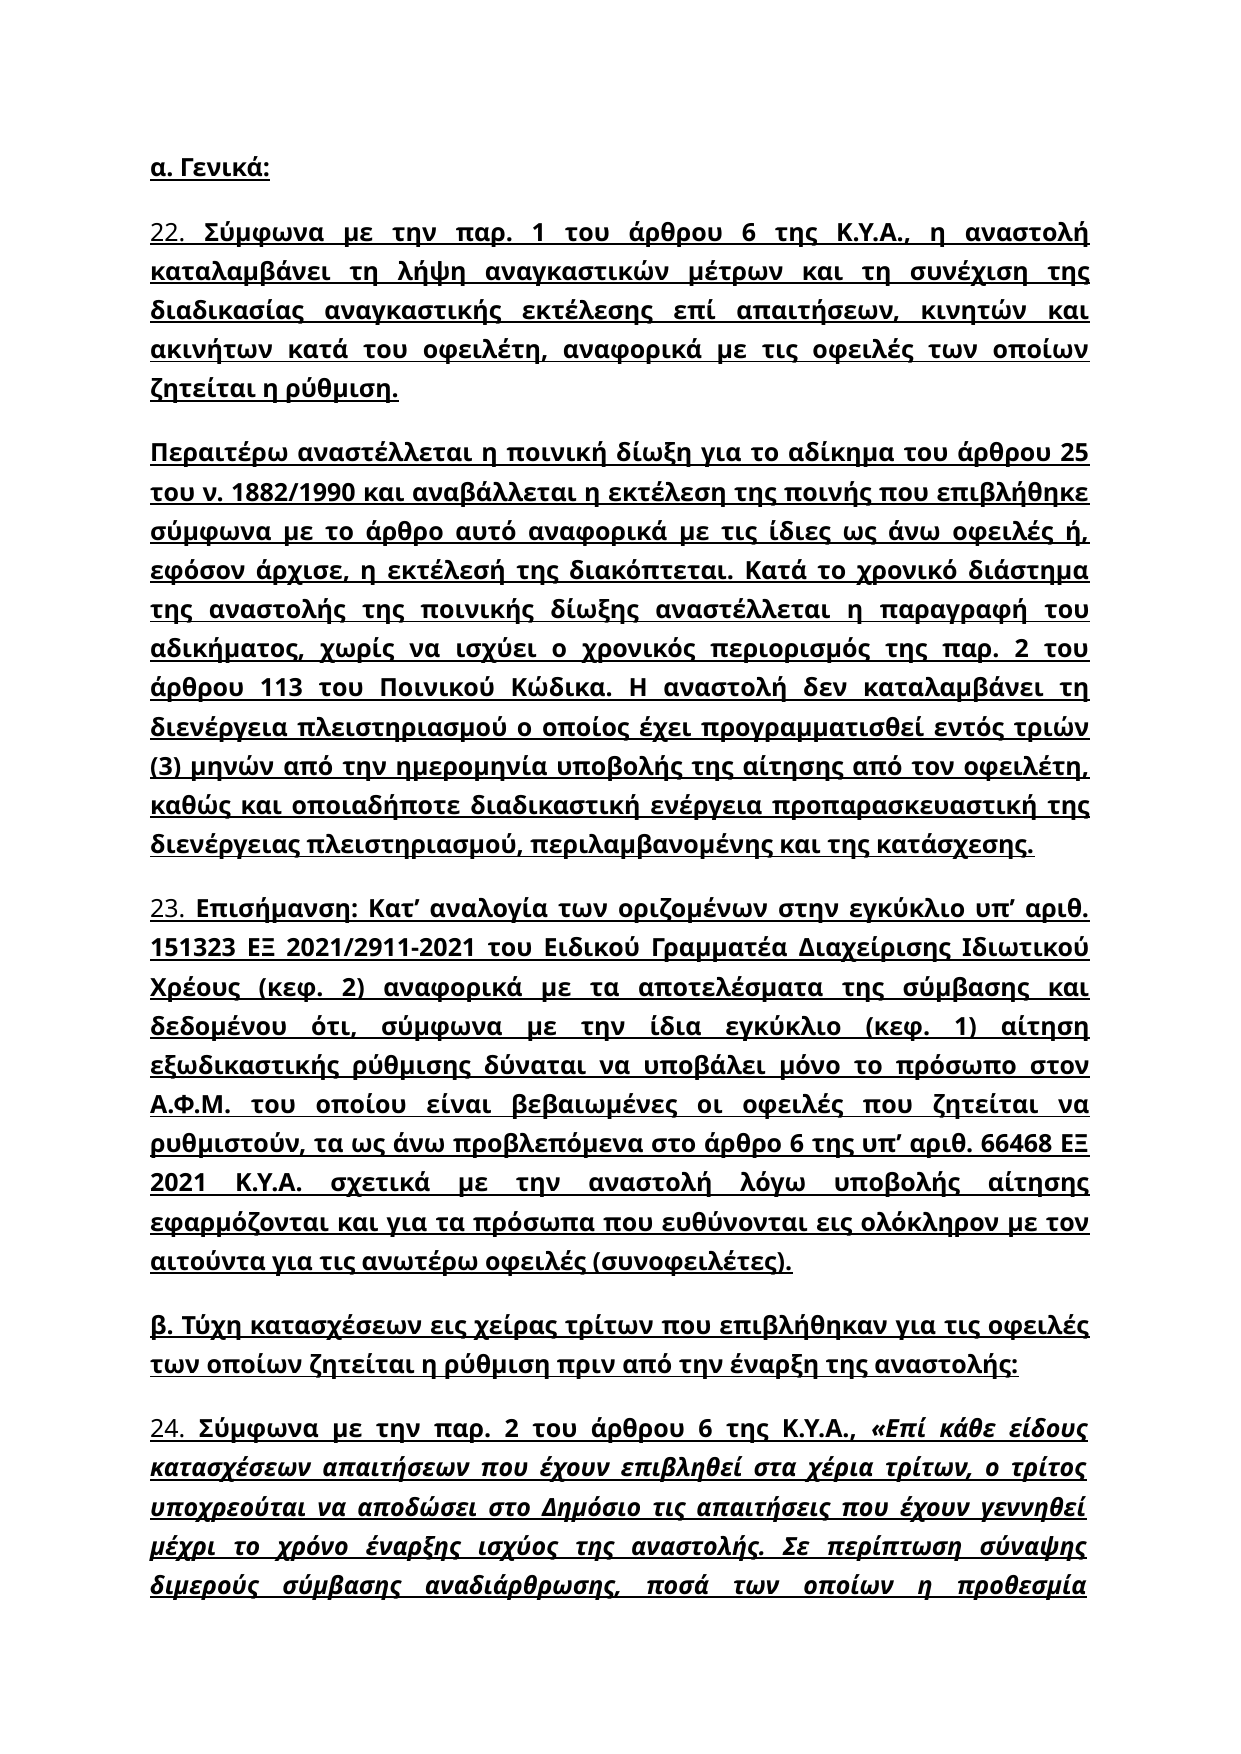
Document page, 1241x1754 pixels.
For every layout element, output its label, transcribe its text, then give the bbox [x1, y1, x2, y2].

text εφόσον άρχισε, η εκτέλεσή της διακόπτεται. Κατά το χρονικό διάστημα [150, 544, 1090, 581]
text δεδομένου ότι, σύμφωνα με την ίδια εγκύκλιο (κεφ. 1) αίτηση [150, 1000, 1090, 1037]
text σύμφωνα με το άρθρο αυτό αναφορικά με τις ίδιες ως άνω οφειλές ή, [150, 505, 1090, 542]
text (3) μηνών από την ημερομηνία υποβολής της αίτησης από τον οφειλέτη, [150, 740, 1090, 777]
text αδικήματος, χωρίς να ισχύει ο χρονικός περιορισμός της παρ. 2 του [150, 622, 1090, 660]
text α. Γενικά: [150, 150, 1090, 184]
text 22. Σύμφωνα με την παρ. 1 του άρθρου 6 της Κ.Υ.Α., η αναστολή [150, 214, 1090, 243]
text ακινήτων κατά του οφειλέτη, αναφορικά με τις οφειλές των οποίων [150, 323, 1090, 361]
text Α.Φ.Μ. του οποίου είναι βεβαιωμένες οι οφειλές που ζητείται να [150, 1078, 1090, 1116]
text των οποίων ζητείται η ρύθμιση πριν από την έναρξη της αναστολής: [150, 1338, 1090, 1381]
text Χρέους (κεφ. 2) αναφορικά με τα αποτελέσματα της σύμβασης και [150, 961, 1090, 998]
text καθώς και οποιαδήποτε διαδικαστική ενέργεια προπαρασκευαστική της [150, 779, 1090, 816]
text 24. Σύμφωνα με την παρ. 2 του άρθρου 6 της Κ.Υ.Α., «Επί κάθε είδους κατασχέσεων απαιτήσεων που έχουν επιβληθεί στα χέρια τρίτων, ο τρίτος υποχρεούται να αποδώσει στο Δημόσιο τις απαιτήσεις που έχουν γεννηθεί μέχρι το χρόνο έναρξης ισχύος της αναστολής. Σε περίπτωση σύναψης διμερούς σύμβασης αναδιάρθρωσης, ποσά των οποίων η προθεσμία [150, 1411, 1090, 1602]
text β. Τύχη κατασχέσεων εις χείρας τρίτων που επιβλήθηκαν για τις οφειλές [150, 1307, 1090, 1336]
text ρυθμιστούν, τα ως άνω προβλεπόμενα στο άρθρο 6 της υπ’ αριθ. 66468 ΕΞ [150, 1117, 1090, 1155]
text 2021 Κ.Υ.Α. σχετικά με την αναστολή λόγω υποβολής αίτησης [150, 1157, 1090, 1194]
text εξωδικαστικής ρύθμισης δύναται να υποβάλει μόνο το πρόσωπο στον [150, 1039, 1090, 1076]
text 151323 ΕΞ 2021/2911-2021 του Ειδικού Γραμματέα Διαχείρισης Ιδιωτικού [150, 922, 1090, 959]
text διενέργειας πλειστηριασμού, περιλαμβανομένης και της κατάσχεσης. [150, 818, 1090, 861]
text Περαιτέρω αναστέλλεται η ποινική δίωξη για το αδίκημα του άρθρου 25 [150, 435, 1090, 464]
text διαδικασίας αναγκαστικής εκτέλεσης επί απαιτήσεων, κινητών και [150, 284, 1090, 321]
text εφαρμόζονται και για τα πρόσωπα που ευθύνονται εις ολόκληρον με τον [150, 1196, 1090, 1233]
text καταλαμβάνει τη λήψη αναγκαστικών μέτρων και τη συνέχιση της [150, 245, 1090, 282]
text ζητείται η ρύθμιση. [150, 362, 1090, 405]
text 23. Επισήμανση: Κατ’ αναλογία των οριζομένων στην εγκύκλιο υπ’ αριθ. [150, 891, 1090, 920]
text άρθρου 113 του Ποινικού Κώδικα. Η αναστολή δεν καταλαμβάνει τη [150, 662, 1090, 699]
text της αναστολής της ποινικής δίωξης αναστέλλεται η παραγραφή του [150, 583, 1090, 621]
text αιτούντα για τις ανωτέρω οφειλές (συνοφειλέτες). [150, 1235, 1090, 1277]
text διενέργεια πλειστηριασμού ο οποίος έχει προγραμματισθεί εντός τριών [150, 701, 1090, 738]
text του ν. 1882/1990 και αναβάλλεται η εκτέλεση της ποινής που επιβλήθηκε [150, 466, 1090, 503]
